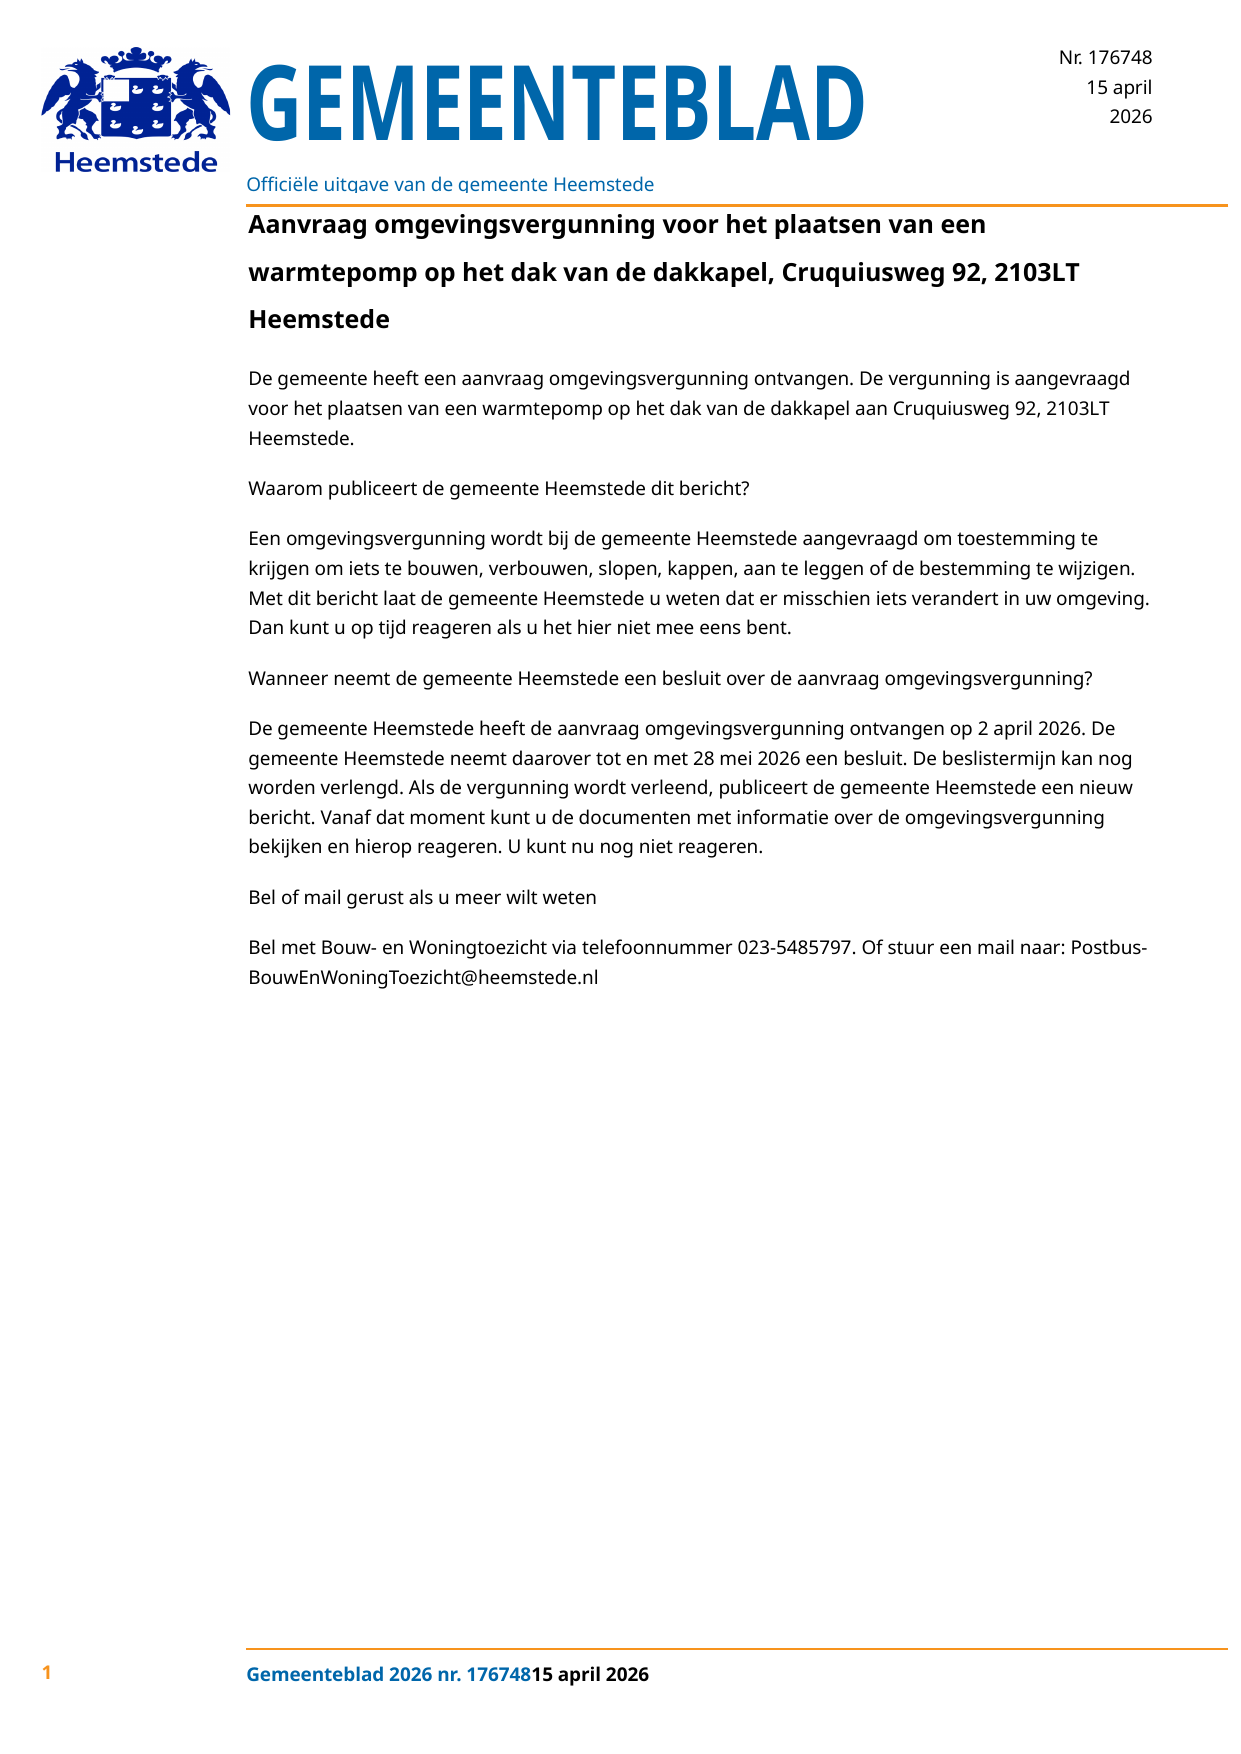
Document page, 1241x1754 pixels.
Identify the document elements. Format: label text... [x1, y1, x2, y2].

text Wanneer neemt de gemeente Heemstede een besluit over de aanvraag omgevingsvergunning? [248, 665, 1152, 690]
picture [41, 47, 231, 172]
text De gemeente Heemstede heeft de aanvraag omgevingsvergunning ontvangen op 2 april 2026. De gemeente Heemstede neemt daarover tot en met 28 mei 2026 een besluit. De beslistermijn kan nog worden verlengd. Als de vergunning wordt verleend, publiceert de gemeente Heemstede een nieuw bericht. Vanaf dat moment kunt u de documenten met informatie over de omgevingsvergunning bekijken en hierop reageren. U kunt nu nog niet reageren. [248, 715, 1152, 859]
text Bel of mail gerust als u meer wilt weten [248, 884, 1152, 909]
text Waarom publiceert de gemeente Heemstede dit bericht? [248, 475, 1152, 501]
text Bel met Bouw- en Woningtoezicht via telefoonnummer 023-5485797. Of stuur een mail naar: Postbus-BouwEnWoningToezicht@heemstede.nl [248, 934, 1152, 989]
text Aanvraag omgevingsvergunning voor het plaatsen van een warmtepomp op het dak van de dakkapel, Cruquiusweg 92, 2103LT Heemstede [248, 207, 1152, 336]
text De gemeente heeft een aanvraag omgevingsvergunning ontvangen. De vergunning is aangevraagd voor het plaatsen van een warmtepomp op het dak van de dakkapel aan Cruquiusweg 92, 2103LT Heemstede. [248, 366, 1152, 450]
text Een omgevingsvergunning wordt bij de gemeente Heemstede aangevraagd om toestemming te krijgen om iets te bouwen, verbouwen, slopen, kappen, aan te leggen of de bestemming te wijzigen. Met dit bericht laat de gemeente Heemstede u weten dat er misschien iets verandert in uw omgeving. Dan kunt u op tijd reageren als u het hier niet mee eens bent. [248, 526, 1152, 640]
